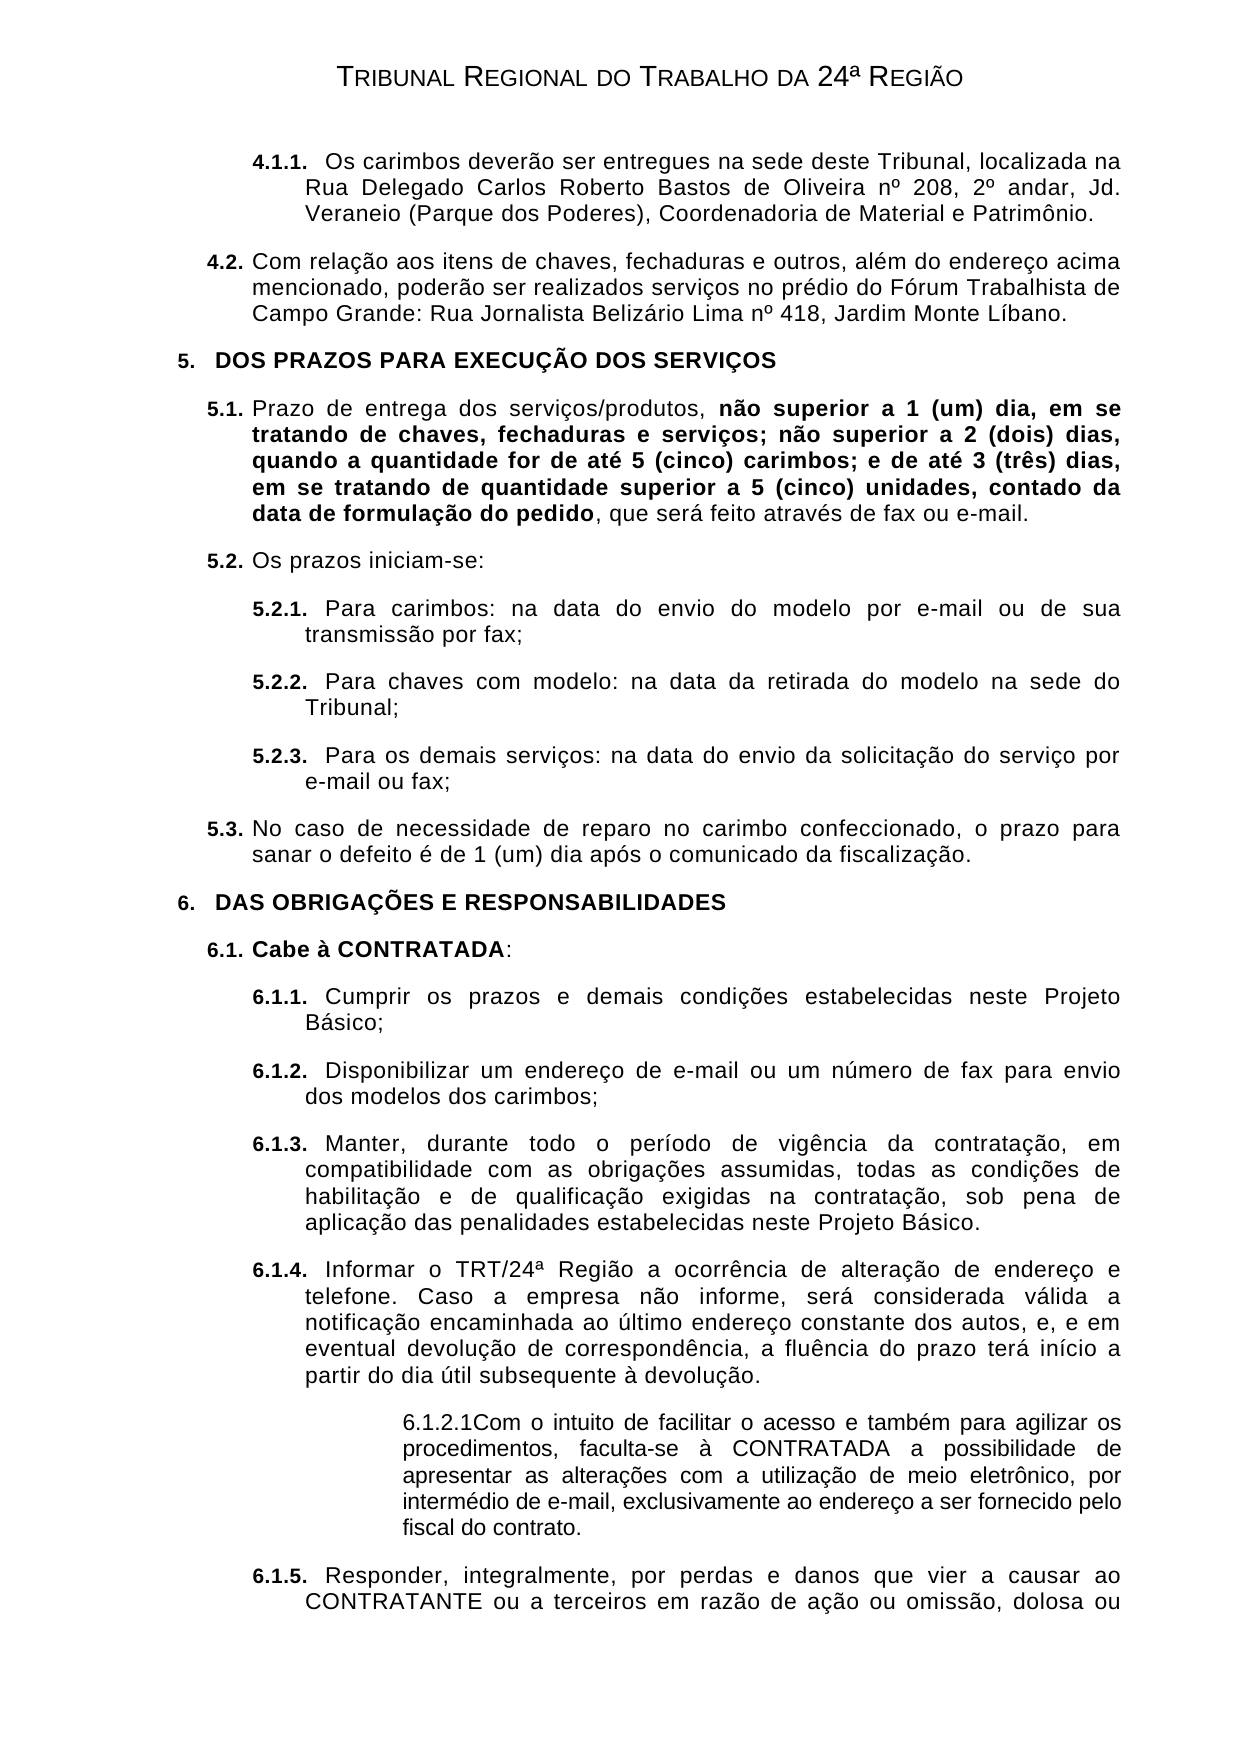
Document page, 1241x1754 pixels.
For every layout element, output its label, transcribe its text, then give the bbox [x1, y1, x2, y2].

list Responder, integralmente, por perdas e danos que vier a causar ao CONTRATANTE ou a terceiros em razão de ação ou omissão, dolosa ou [252, 1562, 1122, 1614]
list Disponibilizar um endereço de e-mail ou um número de fax para envio dos modelos dos carimbos; [252, 1057, 1122, 1109]
list No caso de necessidade de reparo no carimbo confeccionado, o prazo para sanar o defeito é de 1 (um) dia após o comunicado da fiscalização. [207, 815, 1122, 868]
list Para os demais serviços: na data do envio da solicitação do serviço por e-mail ou fax; [252, 742, 1122, 794]
list DOS PRAZOS PARA EXECUÇÃO DOS SERVIÇOS [177, 347, 1122, 374]
list Com relação aos itens de chaves, fechaduras e outros, além do endereço acima mencionado, poderão ser realizados serviços no prédio do Fórum Trabalhista de Campo Grande: Rua Jornalista Belizário Lima nº 418, Jardim Monte Líbano. [207, 248, 1122, 327]
list Cabe à CONTRATADA: [207, 936, 1122, 962]
list Para carimbos: na data do envio do modelo por e-mail ou de sua transmissão por fax; [252, 594, 1122, 647]
list Prazo de entrega dos serviços/produtos, não superior a 1 (um) dia, em se tratando de chaves, fechaduras e serviços; não superior a 2 (dois) dias, quando a quantidade for de até 5 (cinco) carimbos; e de até 3 (três) dias, em se tratando de quantidade superior a 5 (cinco) unidades, contado da data de formulação do pedido, que será feito através de fax ou e-mail. [207, 395, 1122, 526]
subtitle 6.1.2.1 Com o intuito de facilitar o acesso e também para agilizar os procedimentos, faculta-se à CONTRATADA a possibilidade de apresentar as alterações com a utilização de meio eletrônico, por intermédio de e-mail, exclusivamente ao endereço a ser fornecido pelo fiscal do contrato. [310, 1409, 1122, 1541]
list Os prazos iniciam-se: [207, 547, 1122, 574]
list DAS OBRIGAÇÕES E RESPONSABILIDADES [177, 889, 1122, 915]
list Para chaves com modelo: na data da retirada do modelo na sede do Tribunal; [252, 668, 1122, 721]
list Cumprir os prazos e demais condições estabelecidas neste Projeto Básico; [252, 983, 1122, 1036]
list Os carimbos deverão ser entregues na sede deste Tribunal, localizada na Rua Delegado Carlos Roberto Bastos de Oliveira nº 208, 2º andar, Jd. Veraneio (Parque dos Poderes), Coordenadoria de Material e Patrimônio. [252, 148, 1122, 227]
list Manter, durante todo o período de vigência da contratação, em compatibilidade com as obrigações assumidas, todas as condições de habilitação e de qualificação exigidas na contratação, sob pena de aplicação das penalidades estabelecidas neste Projeto Básico. [252, 1130, 1122, 1236]
list Informar o TRT/24ª Região a ocorrência de alteração de endereço e telefone. Caso a empresa não informe, será considerada válida a notificação encaminhada ao último endereço constante dos autos, e, e em eventual devolução de correspondência, a fluência do prazo terá início a partir do dia útil subsequente à devolução. [252, 1256, 1122, 1388]
